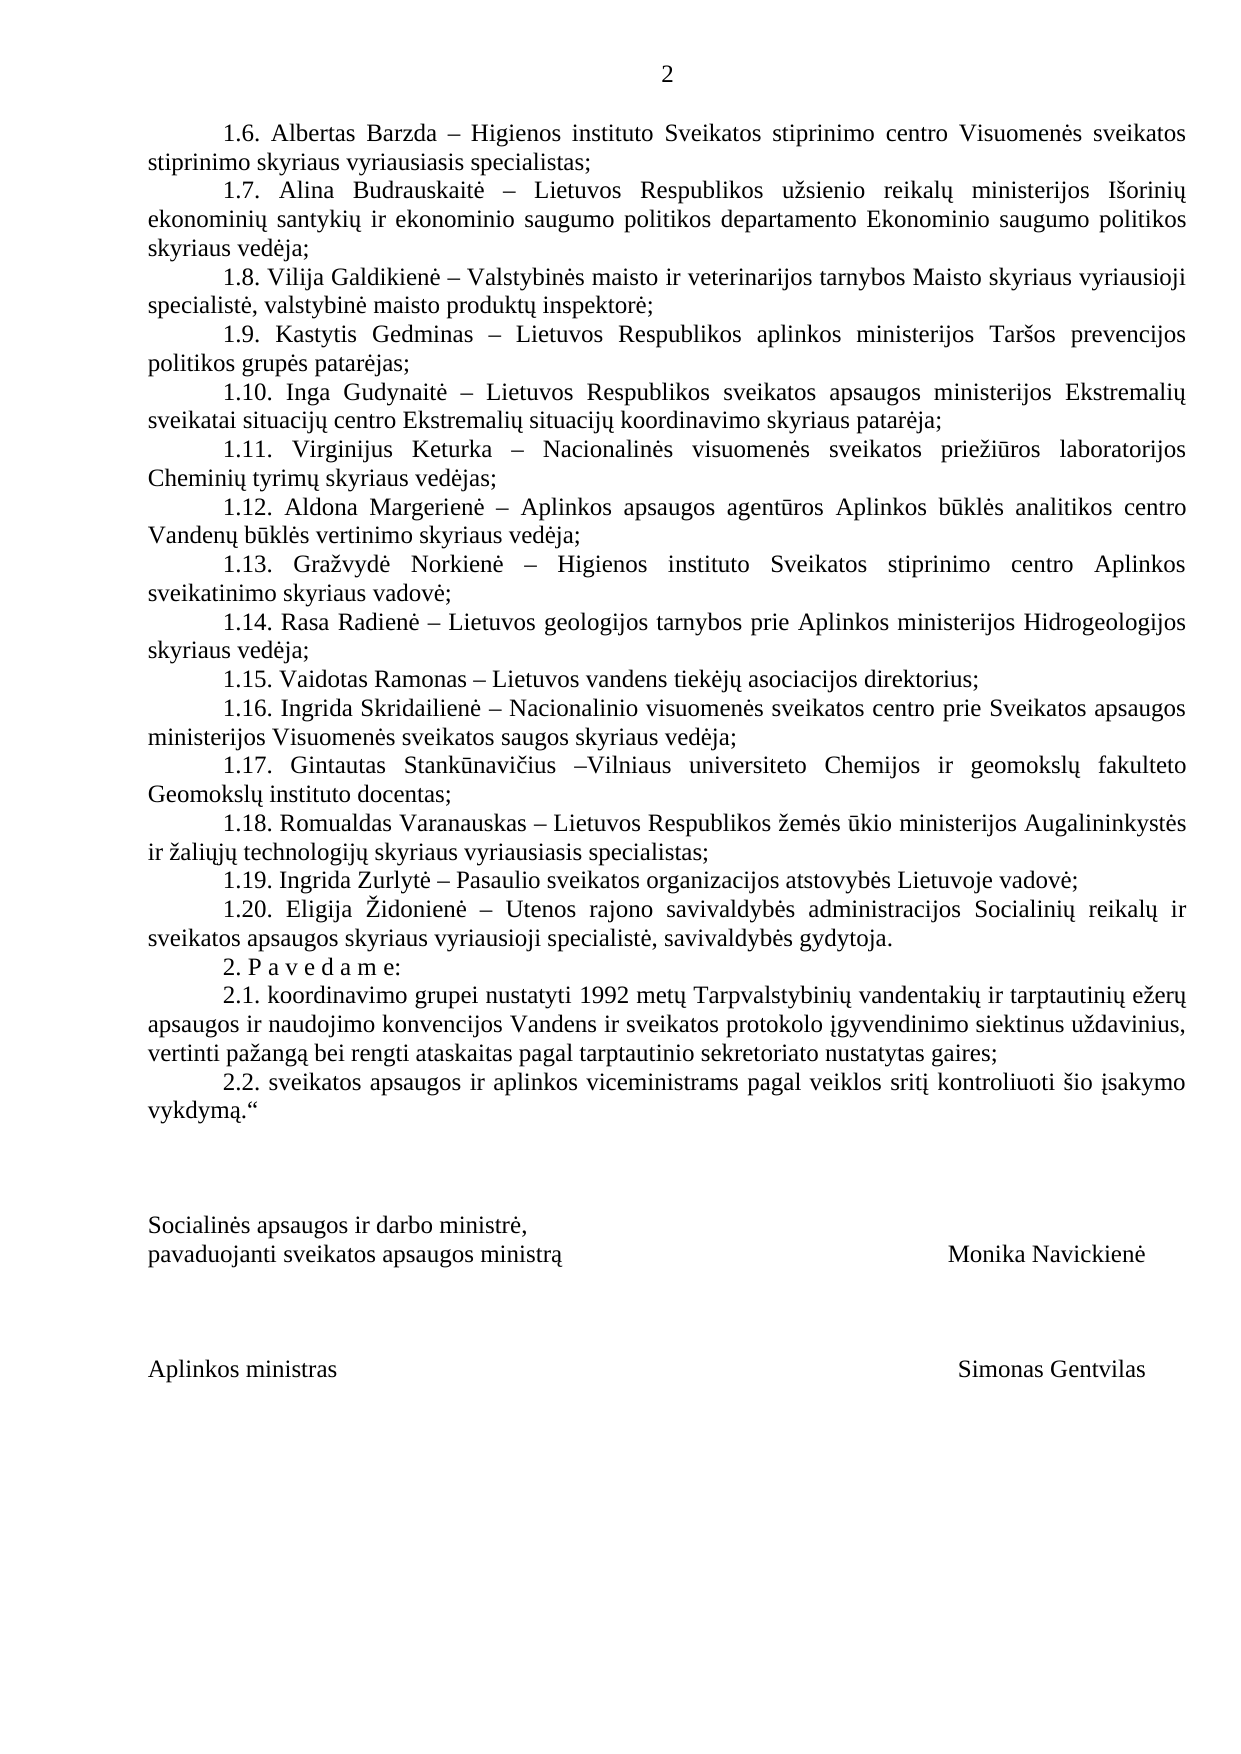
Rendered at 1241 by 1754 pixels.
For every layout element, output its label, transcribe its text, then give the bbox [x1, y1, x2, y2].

text 1.7. Alina Budrauskaitė – Lietuvos Respublikos užsienio reikalų ministerijos Išorinių ekonominių santykių ir ekonominio saugumo politikos departamento Ekonominio saugumo politikos skyriaus vedėja; [148, 176, 1187, 262]
text 1.12. Aldona Margerienė – Aplinkos apsaugos agentūros Aplinkos būklės analitikos centro Vandenų būklės vertinimo skyriaus vedėja; [148, 492, 1187, 549]
text 1.19. Ingrida Zurlytė – Pasaulio sveikatos organizacijos atstovybės Lietuvoje vadovė; [148, 866, 1187, 894]
text 2.2. sveikatos apsaugos ir aplinkos viceministrams pagal veiklos sritį kontroliuoti šio įsakymo vykdymą.“ [148, 1067, 1187, 1124]
text 1.14. Rasa Radienė – Lietuvos geologijos tarnybos prie Aplinkos ministerijos Hidrogeologijos skyriaus vedėja; [148, 607, 1187, 664]
text 1.15. Vaidotas Ramonas – Lietuvos vandens tiekėjų asociacijos direktorius; [148, 664, 1187, 693]
text Aplinkos ministras Simonas Gentvilas [148, 1354, 1187, 1383]
text 2.1. koordinavimo grupei nustatyti 1992 metų Tarpvalstybinių vandentakių ir tarptautinių ežerų apsaugos ir naudojimo konvencijos Vandens ir sveikatos protokolo įgyvendinimo siektinus uždavinius, vertinti pažangą bei rengti ataskaitas pagal tarptautinio sekretoriato nustatytas gaires; [148, 981, 1187, 1067]
text 1.6. Albertas Barzda – Higienos instituto Sveikatos stiprinimo centro Visuomenės sveikatos stiprinimo skyriaus vyriausiasis specialistas; [148, 118, 1187, 176]
text 1.13. Gražvydė Norkienė – Higienos instituto Sveikatos stiprinimo centro Aplinkos sveikatinimo skyriaus vadovė; [148, 549, 1187, 607]
text 1.11. Virginijus Keturka – Nacionalinės visuomenės sveikatos priežiūros laboratorijos Cheminių tyrimų skyriaus vedėjas; [148, 434, 1187, 492]
text 1.17. Gintautas Stankūnavičius –Vilniaus universiteto Chemijos ir geomokslų fakulteto Geomokslų instituto docentas; [148, 751, 1187, 808]
text Socialinės apsaugos ir darbo ministrė, [148, 1211, 1187, 1239]
text 1.16. Ingrida Skridailienė – Nacionalinio visuomenės sveikatos centro prie Sveikatos apsaugos ministerijos Visuomenės sveikatos saugos skyriaus vedėja; [148, 693, 1187, 751]
text 1.10. Inga Gudynaitė – Lietuvos Respublikos sveikatos apsaugos ministerijos Ekstremalių sveikatai situacijų centro Ekstremalių situacijų koordinavimo skyriaus patarėja; [148, 377, 1187, 434]
text 2. P a v e d a m e: [148, 952, 1187, 981]
text 1.9. Kastytis Gedminas – Lietuvos Respublikos aplinkos ministerijos Taršos prevencijos politikos grupės patarėjas; [148, 319, 1187, 377]
text 1.8. Vilija Galdikienė – Valstybinės maisto ir veterinarijos tarnybos Maisto skyriaus vyriausioji specialistė, valstybinė maisto produktų inspektorė; [148, 262, 1187, 319]
text 1.18. Romualdas Varanauskas – Lietuvos Respublikos žemės ūkio ministerijos Augalininkystės ir žaliųjų technologijų skyriaus vyriausiasis specialistas; [148, 808, 1187, 866]
text 1.20. Eligija Židonienė – Utenos rajono savivaldybės administracijos Socialinių reikalų ir sveikatos apsaugos skyriaus vyriausioji specialistė, savivaldybės gydytoja. [148, 894, 1187, 952]
text pavaduojanti sveikatos apsaugos ministrą Monika Navickienė [148, 1239, 1187, 1268]
